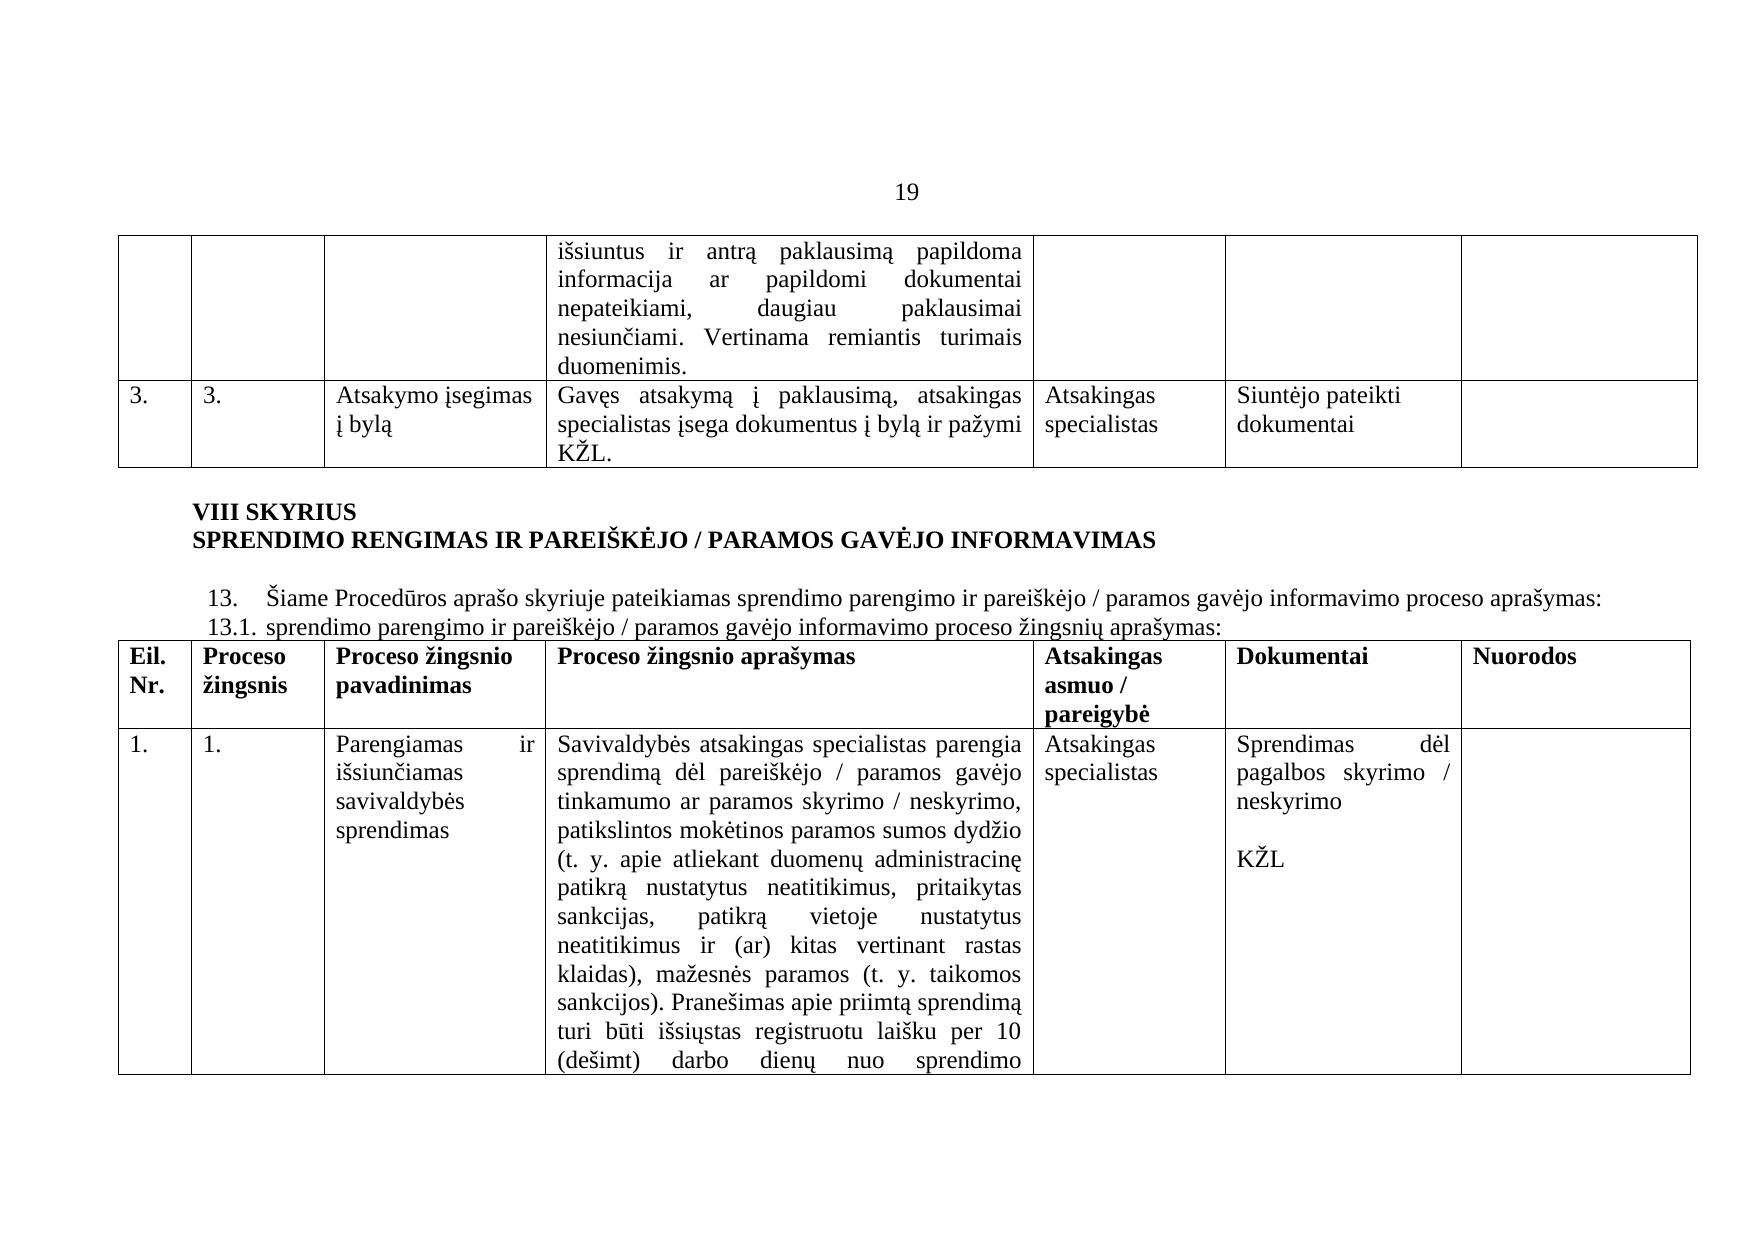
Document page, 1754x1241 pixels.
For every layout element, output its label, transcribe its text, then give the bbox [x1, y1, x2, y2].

table_header Atsakingas asmuo / pareigybė [1034, 641, 1225, 728]
table_cell Siuntėjo pateikti dokumentai [1226, 381, 1461, 467]
table_cell [1226, 236, 1461, 379]
table_header Proceso žingsnio pavadinimas [325, 641, 545, 728]
table_cell [1462, 381, 1697, 467]
table_cell Atsakymo įsegimas į bylą [325, 381, 546, 467]
table_header Proceso žingsnis [192, 641, 324, 728]
text 13. Šiame Procedūros aprašo skyriuje pateikiamas sprendimo parengimo ir pareiškėjo / paramos gavėjo informavimo proceso aprašymas: [118, 583, 1695, 612]
text SPRENDIMO RENGIMAS IR PAREIŠKĖJO / PARAMOS GAVĖJO INFORMAVIMAS [118, 525, 1695, 554]
table_cell Sprendimas dėl pagalbos skyrimo / neskyrimo KŽL [1226, 729, 1461, 1074]
text 13.1. sprendimo parengimo ir pareiškėjo / paramos gavėjo informavimo proceso žingsnių aprašymas: [118, 612, 1695, 640]
table_cell [192, 236, 324, 379]
table_cell Atsakingas specialistas [1034, 381, 1225, 467]
table_header Nuorodos [1462, 641, 1690, 728]
table_cell 1. [119, 729, 191, 1074]
table_cell [1462, 236, 1697, 379]
table_cell 1. [192, 729, 324, 1074]
table_cell Gavęs atsakymą į paklausimą, atsakingas specialistas įsega dokumentus į bylą ir pažymi KŽL. [547, 381, 1033, 467]
table_cell [1034, 236, 1225, 379]
table_cell 3. [119, 381, 191, 467]
table_header Dokumentai [1226, 641, 1461, 728]
table_cell Atsakingas specialistas [1034, 729, 1225, 1074]
text VIII SKYRIUS [118, 497, 1695, 525]
table_cell Parengiamas ir išsiunčiamas savivaldybės sprendimas [325, 729, 545, 1074]
table_cell išsiuntus ir antrą paklausimą papildoma informacija ar papildomi dokumentai nepateikiami, daugiau paklausimai nesiunčiami. Vertinama remiantis turimais duomenimis. [547, 236, 1033, 379]
table_cell Savivaldybės atsakingas specialistas parengia sprendimą dėl pareiškėjo / paramos gavėjo tinkamumo ar paramos skyrimo / neskyrimo, patikslintos mokėtinos paramos sumos dydžio (t. y. apie atliekant duomenų administracinę patikrą nustatytus neatitikimus, pritaikytas sankcijas, patikrą vietoje nustatytus neatitikimus ir (ar) kitas vertinant rastas klaidas), mažesnės paramos (t. y. taikomos sankcijos). Pranešimas apie priimtą sprendimą turi būti išsiųstas registruotu laišku per 10 (dešimt) darbo dienų nuo sprendimo [546, 729, 1033, 1074]
table_header Eil. Nr. [119, 641, 191, 728]
table_header Proceso žingsnio aprašymas [546, 641, 1033, 728]
table_cell 3. [192, 381, 324, 467]
table_cell [119, 236, 191, 379]
table_cell [1462, 729, 1690, 1074]
table_cell [325, 236, 546, 379]
